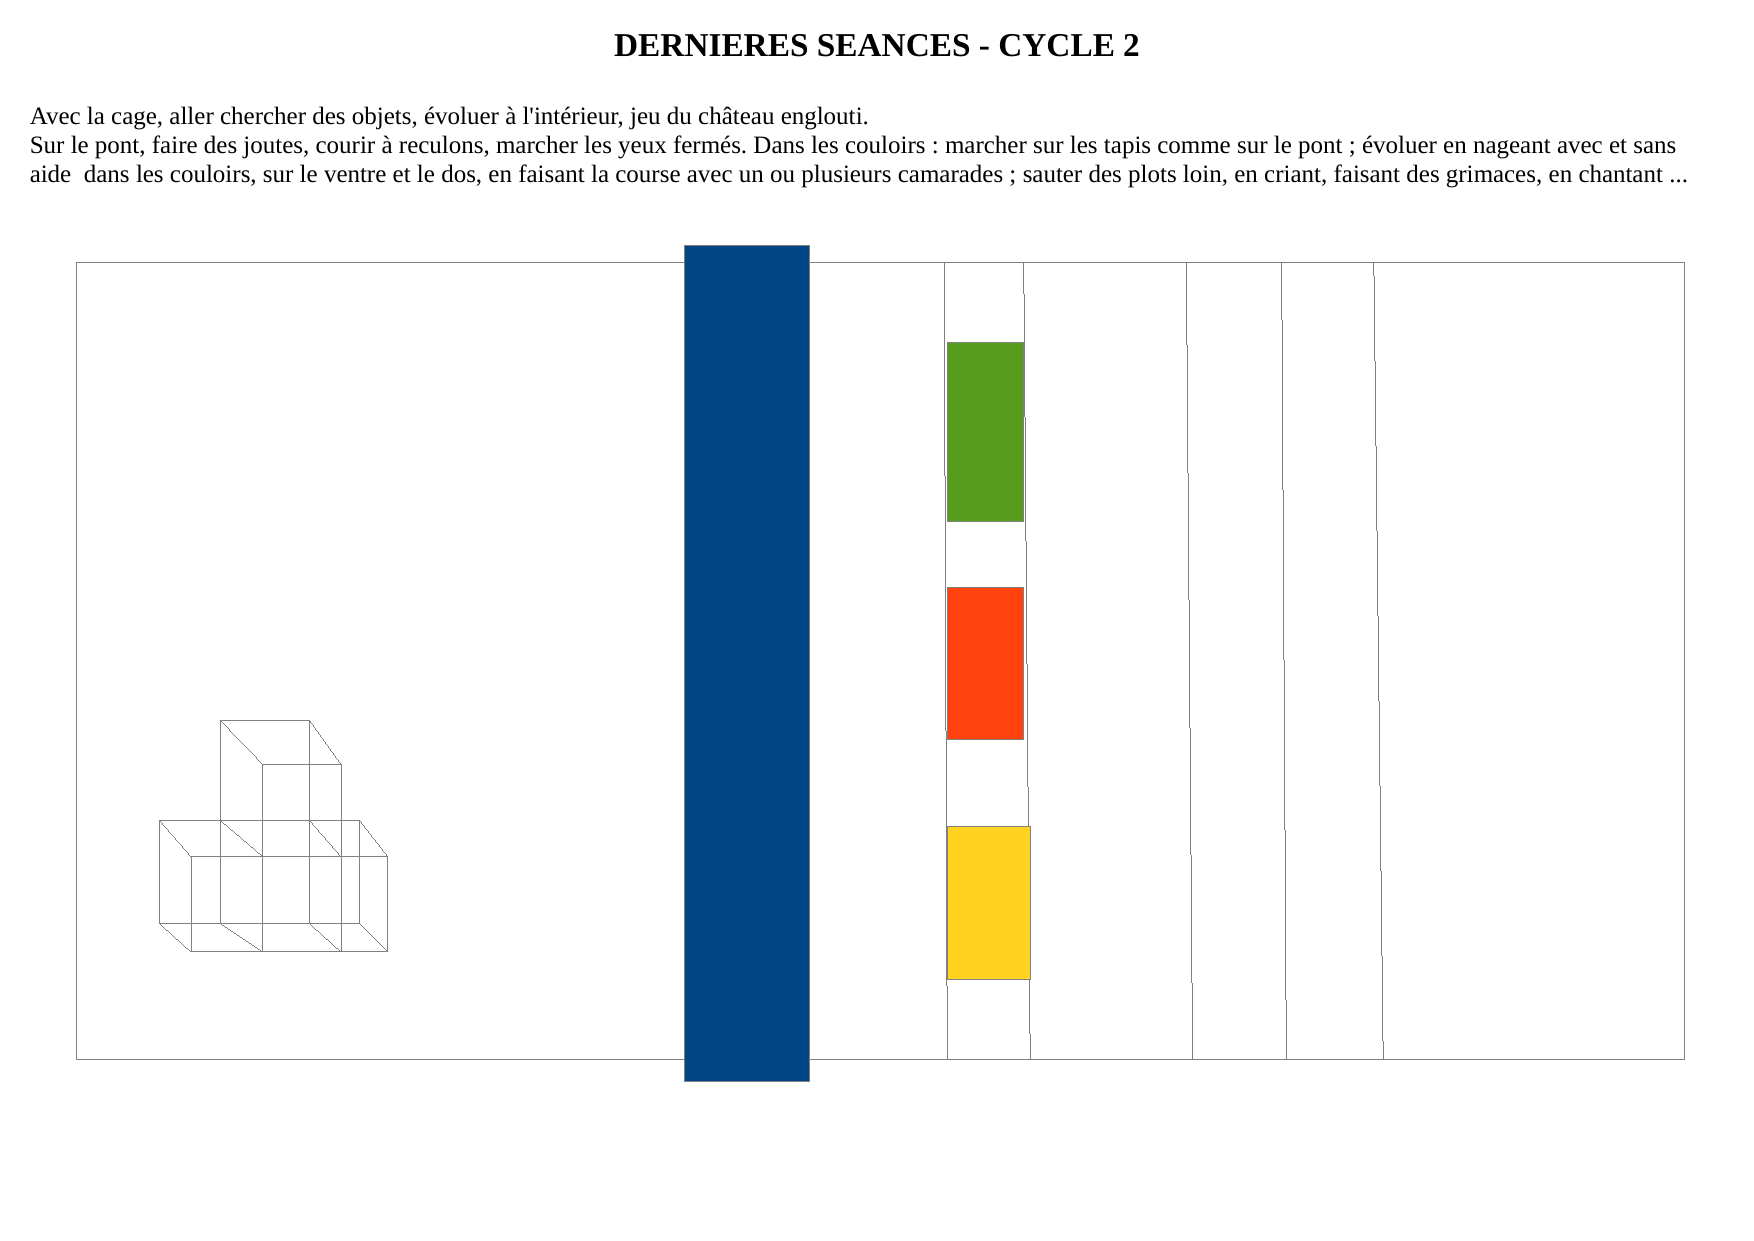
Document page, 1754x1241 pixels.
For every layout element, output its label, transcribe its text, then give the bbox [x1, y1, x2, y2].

text Avec la cage, aller chercher des objets, évoluer à l'intérieur, jeu du château englouti. [29, 101, 1724, 130]
text Sur le pont, faire des joutes, courir à reculons, marcher les yeux fermés. Dans les couloirs : marcher sur les tapis comme sur le pont ; évoluer en nageant avec et sans aide dans les couloirs, sur le ventre et le dos, en faisant la course avec un ou plusieurs camarades ; sauter des plots loin, en criant, faisant des grimaces, en chantant ... [29, 130, 1724, 188]
text DERNIERES SEANCES - CYCLE 2 [29, 25, 1724, 63]
